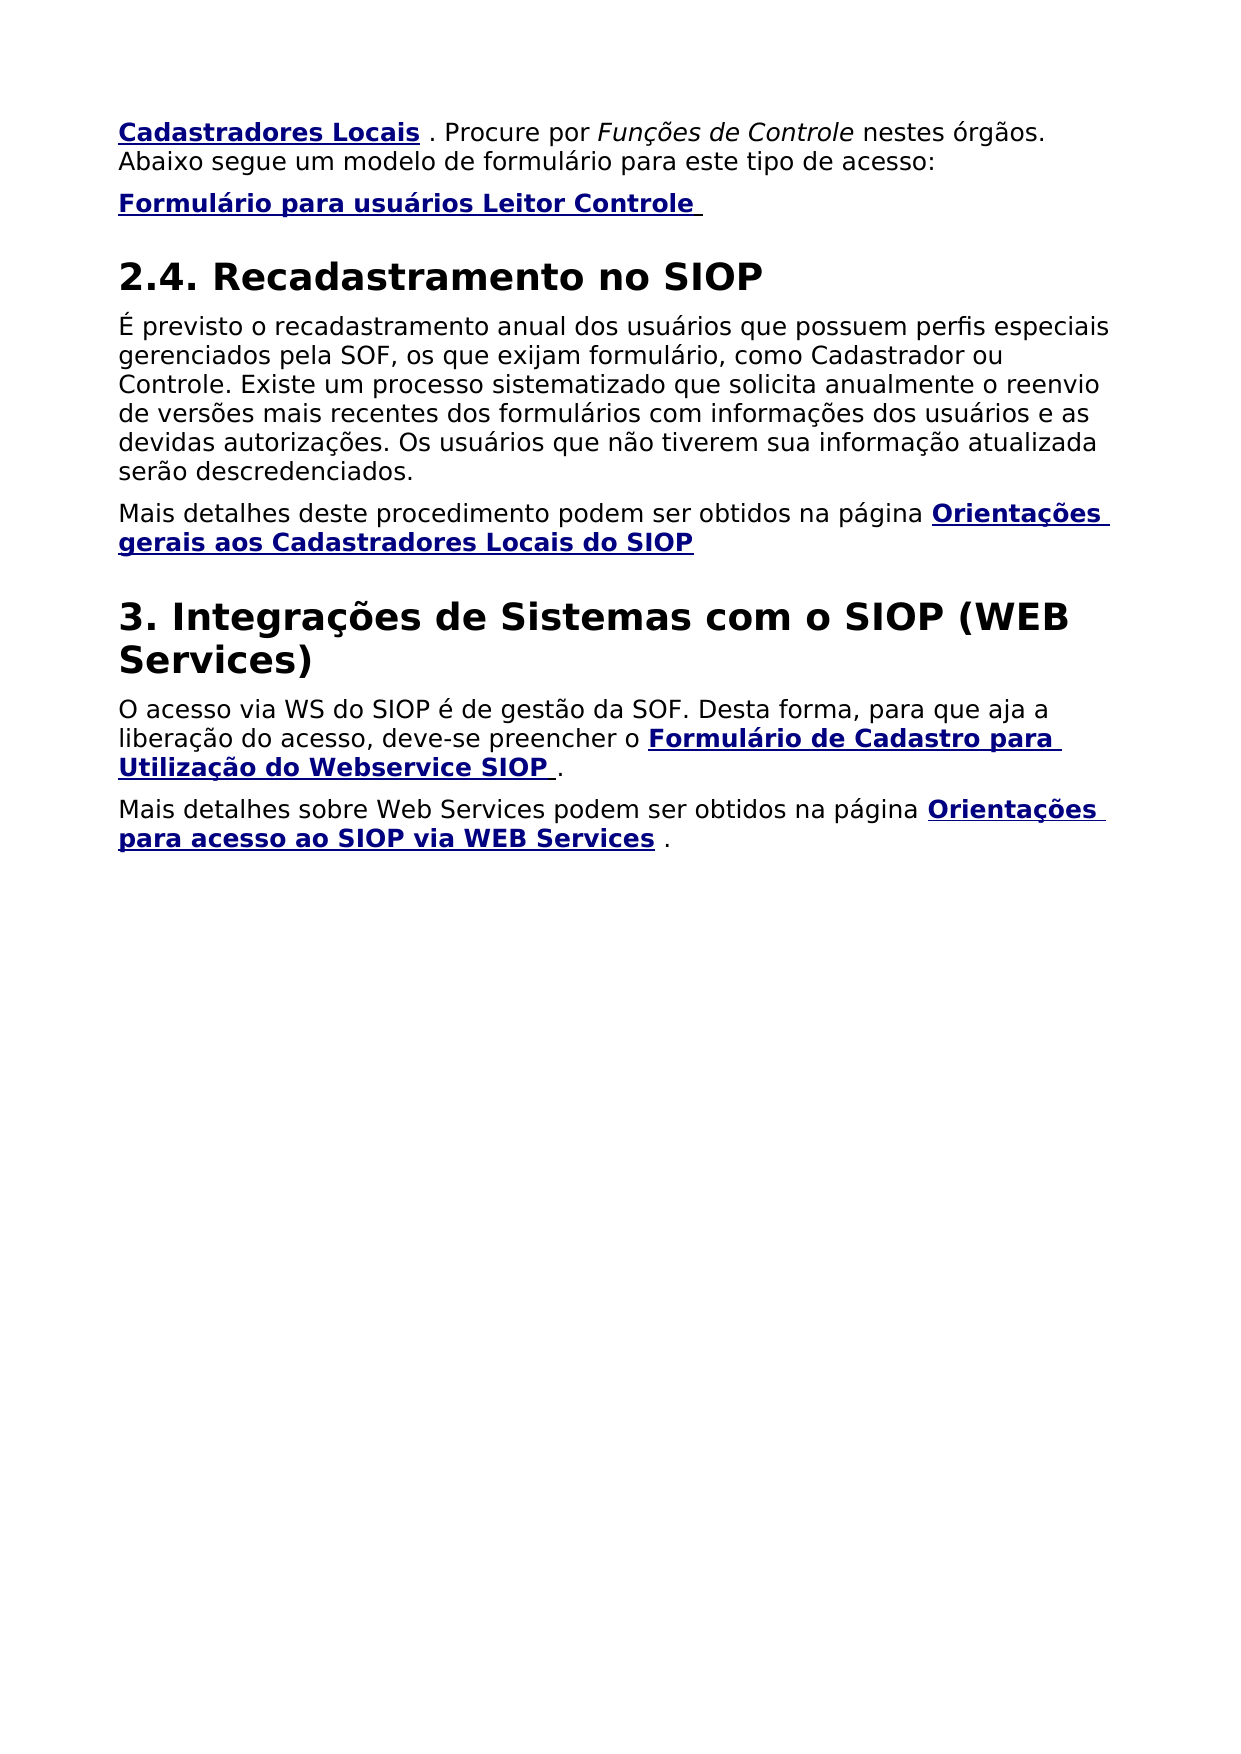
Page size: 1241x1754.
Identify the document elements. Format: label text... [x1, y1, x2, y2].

subtitle 2.4. Recadastramento no SIOP [118, 256, 1122, 299]
text Cadastradores Locais . Procure por Funções de Controle nestes órgãos. Abaixo segue um modelo de formulário para este tipo de acesso: [118, 118, 1122, 176]
text O acesso via WS do SIOP é de gestão da SOF. Desta forma, para que aja a liberação do acesso, deve-se preencher o Formulário de Cadastro para Utilização do Webservice SIOP . [118, 695, 1122, 782]
text Mais detalhes sobre Web Services podem ser obtidos na página Orientações para acesso ao SIOP via WEB Services . [118, 795, 1122, 853]
text Mais detalhes deste procedimento podem ser obtidos na página Orientações gerais aos Cadastradores Locais do SIOP [118, 499, 1122, 558]
text Formulário para usuários Leitor Controle [118, 189, 1122, 218]
subtitle 3. Integrações de Sistemas com o SIOP (WEB Services) [118, 595, 1122, 682]
text É previsto o recadastramento anual dos usuários que possuem perfis especiais gerenciados pela SOF, os que exijam formulário, como Cadastrador ou Controle. Existe um processo sistematizado que solicita anualmente o reenvio de versões mais recentes dos formulários com informações dos usuários e as devidas autorizações. Os usuários que não tiverem sua informação atualizada serão descredenciados. [118, 312, 1122, 487]
